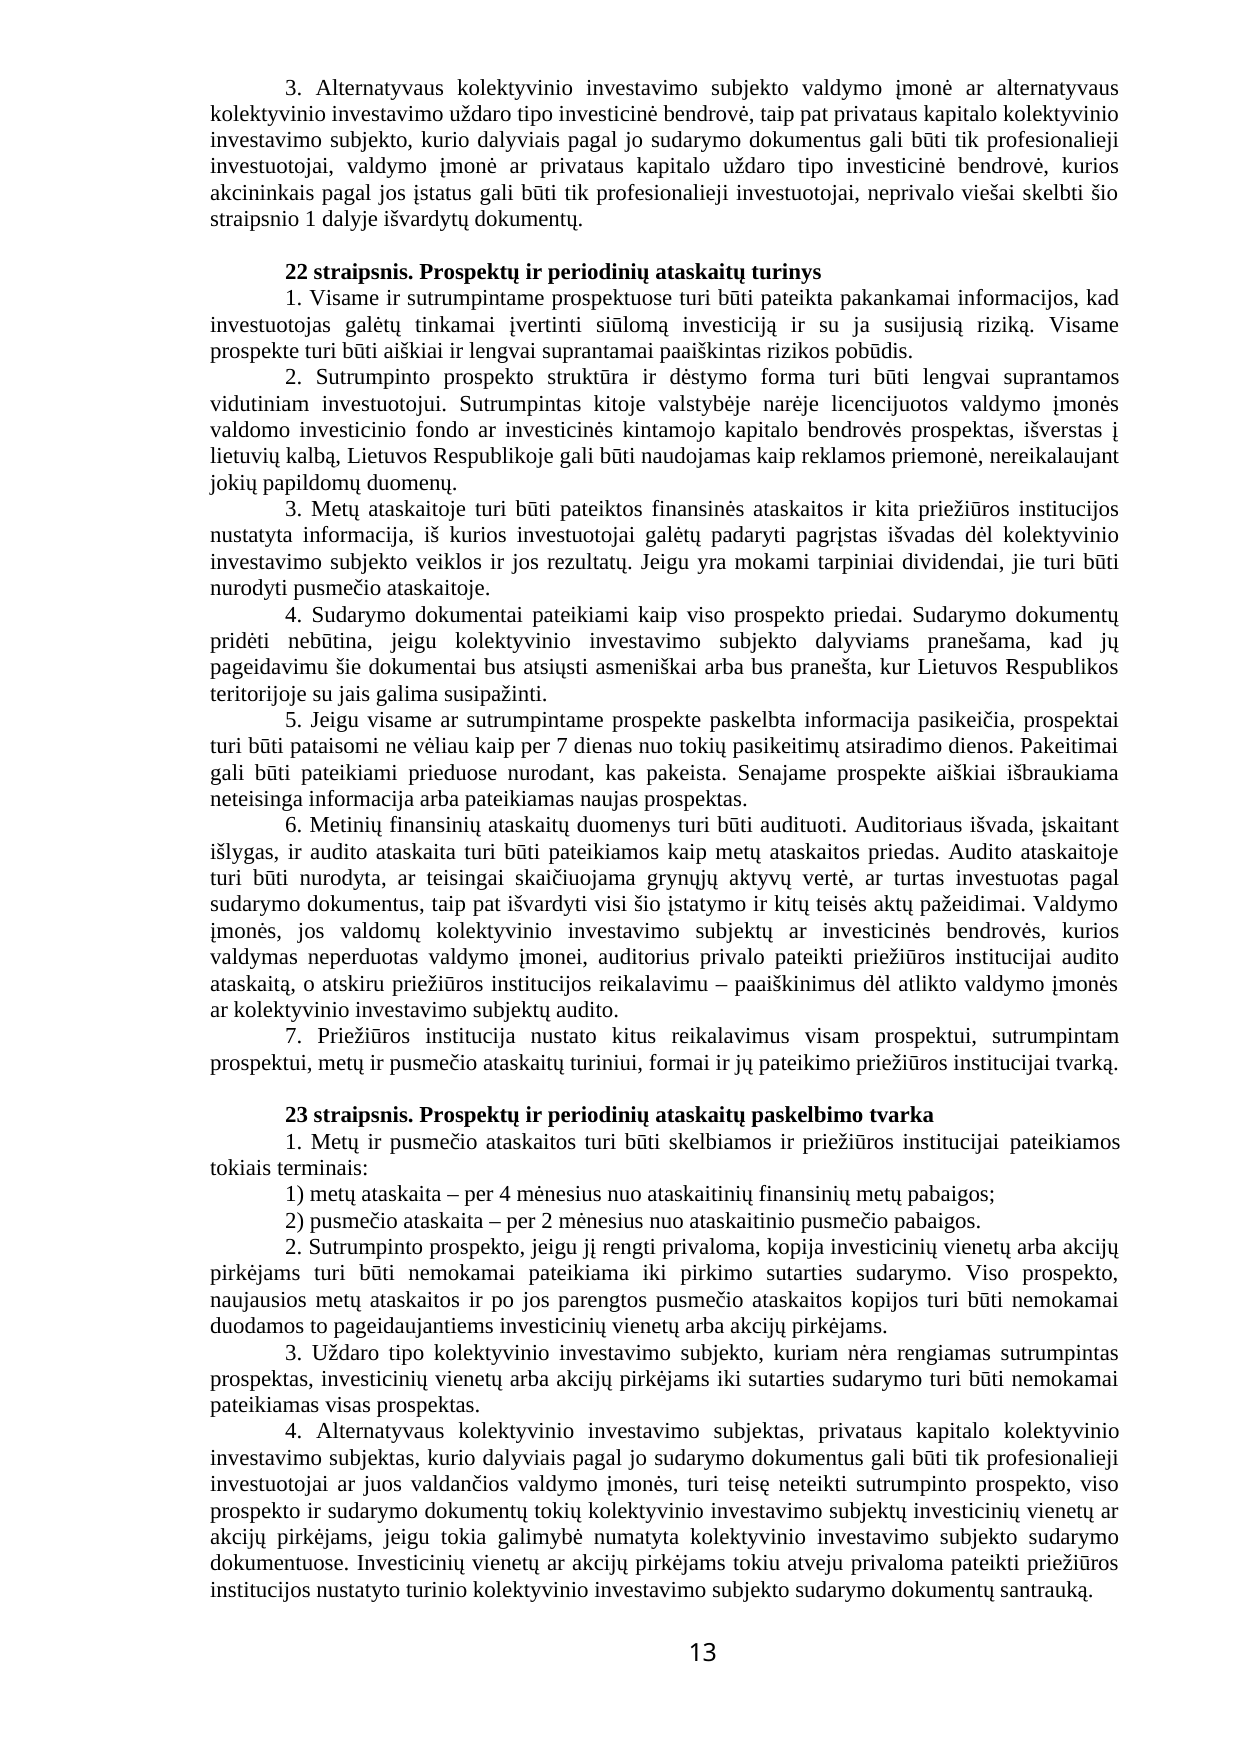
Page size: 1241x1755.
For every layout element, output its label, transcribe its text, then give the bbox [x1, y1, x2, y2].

text 7. Priežiūros institucija nustato kitus reikalavimus visam prospektui, sutrumpintam prospektui, metų ir pusmečio ataskaitų turiniui, formai ir jų pateikimo priežiūros institucijai tvarką. [210, 1022, 1120, 1075]
text 4. Sudarymo dokumentai pateikiami kaip viso prospekto priedai. Sudarymo dokumentų pridėti nebūtina, jeigu kolektyvinio investavimo subjekto dalyviams pranešama, kad jų pageidavimu šie dokumentai bus atsiųsti asmeniškai arba bus pranešta, kur Lietuvos Respublikos teritorijoje su jais galima susipažinti. [210, 601, 1120, 706]
text 6. Metinių finansinių ataskaitų duomenys turi būti audituoti. Auditoriaus išvada, įskaitant išlygas, ir audito ataskaita turi būti pateikiamos kaip metų ataskaitos priedas. Audito ataskaitoje turi būti nurodyta, ar teisingai skaičiuojama grynųjų aktyvų vertė, ar turtas investuotas pagal sudarymo dokumentus, taip pat išvardyti visi šio įstatymo ir kitų teisės aktų pažeidimai. Valdymo įmonės, jos valdomų kolektyvinio investavimo subjektų ar investicinės bendrovės, kurios valdymas neperduotas valdymo įmonei, auditorius privalo pateikti priežiūros institucijai audito ataskaitą, o atskiru priežiūros institucijos reikalavimu – paaiškinimus dėl atlikto valdymo įmonės ar kolektyvinio investavimo subjektų audito. [210, 811, 1120, 1022]
text 1) metų ataskaita – per 4 mėnesius nuo ataskaitinių finansinių metų pabaigos; [210, 1180, 1120, 1207]
text 5. Jeigu visame ar sutrumpintame prospekte paskelbta informacija pasikeičia, prospektai turi būti pataisomi ne vėliau kaip per 7 dienas nuo tokių pasikeitimų atsiradimo dienos. Pakeitimai gali būti pateikiami prieduose nurodant, kas pakeista. Senajame prospekte aiškiai išbraukiama neteisinga informacija arba pateikiamas naujas prospektas. [210, 706, 1120, 811]
text 3. Metų ataskaitoje turi būti pateiktos finansinės ataskaitos ir kita priežiūros institucijos nustatyta informacija, iš kurios investuotojai galėtų padaryti pagrįstas išvadas dėl kolektyvinio investavimo subjekto veiklos ir jos rezultatų. Jeigu yra mokami tarpiniai dividendai, jie turi būti nurodyti pusmečio ataskaitoje. [210, 495, 1120, 601]
text 1. Metų ir pusmečio ataskaitos turi būti skelbiamos ir priežiūros institucijai pateikiamos tokiais terminais: [210, 1128, 1120, 1180]
text 1. Visame ir sutrumpintame prospektuose turi būti pateikta pakankamai informacijos, kad investuotojas galėtų tinkamai įvertinti siūlomą investiciją ir su ja susijusią riziką. Visame prospekte turi būti aiškiai ir lengvai suprantamai paaiškintas rizikos pobūdis. [210, 284, 1120, 363]
text 2) pusmečio ataskaita – per 2 mėnesius nuo ataskaitinio pusmečio pabaigos. [210, 1207, 1120, 1233]
text 3. Alternatyvaus kolektyvinio investavimo subjekto valdymo įmonė ar alternatyvaus kolektyvinio investavimo uždaro tipo investicinė bendrovė, taip pat privataus kapitalo kolektyvinio investavimo subjekto, kurio dalyviais pagal jo sudarymo dokumentus gali būti tik profesionalieji investuotojai, valdymo įmonė ar privataus kapitalo uždaro tipo investicinė bendrovė, kurios akcininkais pagal jos įstatus gali būti tik profesionalieji investuotojai, neprivalo viešai skelbti šio straipsnio 1 dalyje išvardytų dokumentų. [210, 73, 1120, 232]
text 2. Sutrumpinto prospekto, jeigu jį rengti privaloma, kopija investicinių vienetų arba akcijų pirkėjams turi būti nemokamai pateikiama iki pirkimo sutarties sudarymo. Viso prospekto, naujausios metų ataskaitos ir po jos parengtos pusmečio ataskaitos kopijos turi būti nemokamai duodamos to pageidaujantiems investicinių vienetų arba akcijų pirkėjams. [210, 1233, 1120, 1338]
text 22 straipsnis. Prospektų ir periodinių ataskaitų turinys [210, 258, 1120, 284]
text 2. Sutrumpinto prospekto struktūra ir dėstymo forma turi būti lengvai suprantamos vidutiniam investuotojui. Sutrumpintas kitoje valstybėje narėje licencijuotos valdymo įmonės valdomo investicinio fondo ar investicinės kintamojo kapitalo bendrovės prospektas, išverstas į lietuvių kalbą, Lietuvos Respublikoje gali būti naudojamas kaip reklamos priemonė, nereikalaujant jokių papildomų duomenų. [210, 363, 1120, 495]
text 3. Uždaro tipo kolektyvinio investavimo subjekto, kuriam nėra rengiamas sutrumpintas prospektas, investicinių vienetų arba akcijų pirkėjams iki sutarties sudarymo turi būti nemokamai pateikiamas visas prospektas. [210, 1338, 1120, 1418]
text 23 straipsnis. Prospektų ir periodinių ataskaitų paskelbimo tvarka [210, 1101, 1120, 1128]
text 4. Alternatyvaus kolektyvinio investavimo subjektas, privataus kapitalo kolektyvinio investavimo subjektas, kurio dalyviais pagal jo sudarymo dokumentus gali būti tik profesionalieji investuotojai ar juos valdančios valdymo įmonės, turi teisę neteikti sutrumpinto prospekto, viso prospekto ir sudarymo dokumentų tokių kolektyvinio investavimo subjektų investicinių vienetų ar akcijų pirkėjams, jeigu tokia galimybė numatyta kolektyvinio investavimo subjekto sudarymo dokumentuose. Investicinių vienetų ar akcijų pirkėjams tokiu atveju privaloma pateikti priežiūros institucijos nustatyto turinio kolektyvinio investavimo subjekto sudarymo dokumentų santrauką. [210, 1418, 1120, 1602]
